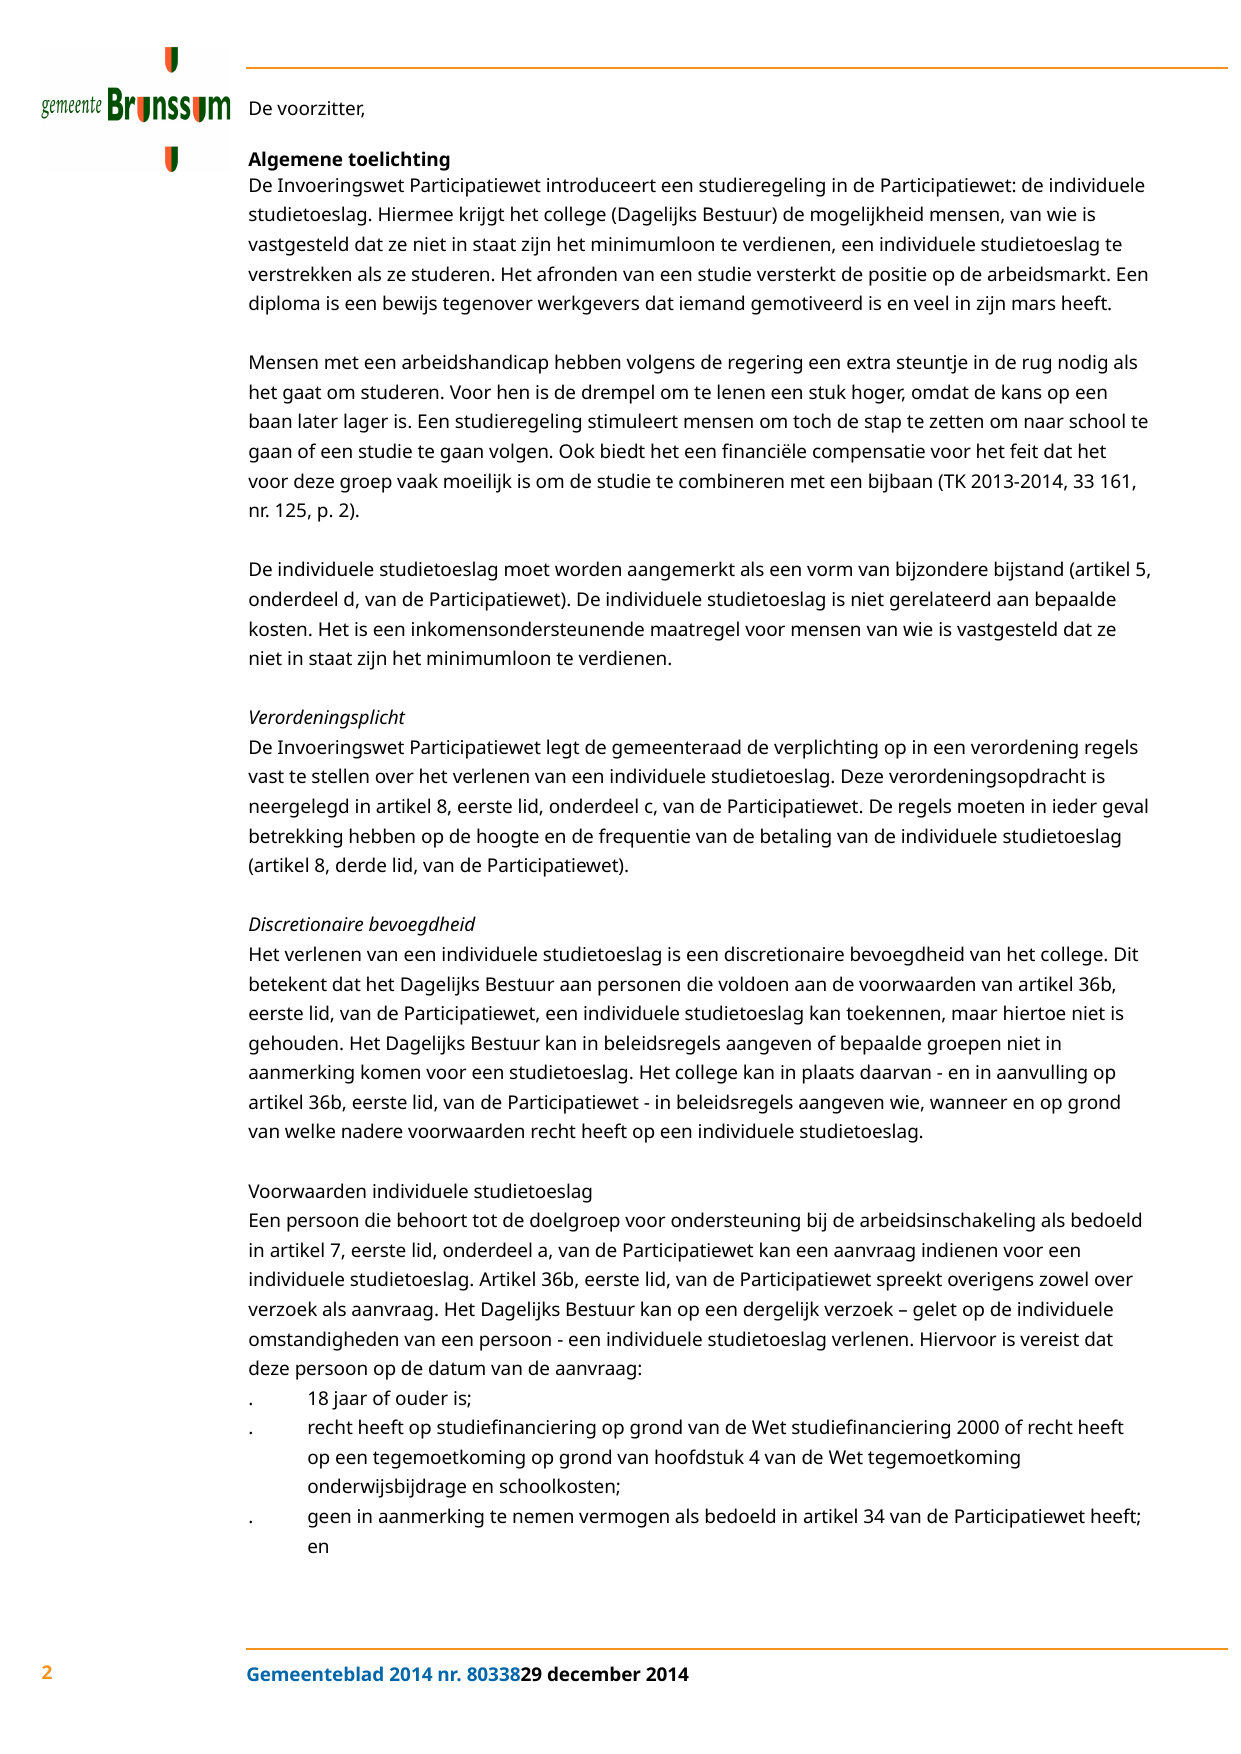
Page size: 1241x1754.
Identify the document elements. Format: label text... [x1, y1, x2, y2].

picture [41, 47, 231, 172]
list recht heeft op studiefinanciering op grond van de Wet studiefinanciering 2000 of recht heeft op een tegemoetkoming op grond van hoofdstuk 4 van de Wet tegemoetkoming onderwijsbijdrage en schoolkosten; [248, 1414, 1152, 1499]
list 18 jaar of ouder is; [248, 1385, 1152, 1411]
text Mensen met een arbeidshandicap hebben volgens de regering een extra steuntje in de rug nodig als het gaat om studeren. Voor hen is de drempel om te lenen een stuk hoger, omdat de kans op een baan later lager is. Een studieregeling stimuleert mensen om toch de stap te zetten om naar school te gaan of een studie te gaan volgen. Ook biedt het een financiële compensatie voor het feit dat het voor deze groep vaak moeilijk is om de studie te combineren met een bijbaan (TK 2013-2014, 33 161, nr. 125, p. 2). [248, 349, 1152, 523]
text Voorwaarden individuele studietoeslag [248, 1178, 1152, 1203]
text De individuele studietoeslag moet worden aangemerkt als een vorm van bijzondere bijstand (artikel 5, onderdeel d, van de Participatiewet). De individuele studietoeslag is niet gerelateerd aan bepaalde kosten. Het is een inkomensondersteunende maatregel voor mensen van wie is vastgesteld dat ze niet in staat zijn het minimumloon te verdienen. [248, 557, 1152, 671]
text Verordeningsplicht [248, 704, 1152, 730]
text Een persoon die behoort tot de doelgroep voor ondersteuning bij de arbeidsinschakeling als bedoeld in artikel 7, eerste lid, onderdeel a, van de Participatiewet kan een aanvraag indienen voor een individuele studietoeslag. Artikel 36b, eerste lid, van de Participatiewet spreekt overigens zowel over verzoek als aanvraag. Het Dagelijks Bestuur kan op een dergelijk verzoek – gelet op de individuele omstandigheden van een persoon - een individuele studietoeslag verlenen. Hiervoor is vereist dat deze persoon op de datum van de aanvraag: [248, 1207, 1152, 1381]
text De voorzitter, [248, 95, 1152, 121]
text Discretionaire bevoegdheid [248, 912, 1152, 937]
text Algemene toelichting [248, 146, 1152, 172]
text De Invoeringswet Participatiewet introduceert een studieregeling in de Participatiewet: de individuele studietoeslag. Hiermee krijgt het college (Dagelijks Bestuur) de mogelijkheid mensen, van wie is vastgesteld dat ze niet in staat zijn het minimumloon te verdienen, een individuele studietoeslag te verstrekken als ze studeren. Het afronden van een studie versterkt de positie op de arbeidsmarkt. Een diploma is een bewijs tegenover werkgevers dat iemand gemotiveerd is en veel in zijn mars heeft. [248, 172, 1152, 316]
text Het verlenen van een individuele studietoeslag is een discretionaire bevoegdheid van het college. Dit betekent dat het Dagelijks Bestuur aan personen die voldoen aan de voorwaarden van artikel 36b, eerste lid, van de Participatiewet, een individuele studietoeslag kan toekennen, maar hiertoe niet is gehouden. Het Dagelijks Bestuur kan in beleidsregels aangeven of bepaalde groepen niet in aanmerking komen voor een studietoeslag. Het college kan in plaats daarvan - en in aanvulling op artikel 36b, eerste lid, van de Participatiewet - in beleidsregels aangeven wie, wanneer en op grond van welke nadere voorwaarden recht heeft op een individuele studietoeslag. [248, 941, 1152, 1144]
list geen in aanmerking te nemen vermogen als bedoeld in artikel 34 van de Participatiewet heeft; en [248, 1503, 1152, 1558]
text De Invoeringswet Participatiewet legt de gemeenteraad de verplichting op in een verordening regels vast te stellen over het verlenen van een individuele studietoeslag. Deze verordeningsopdracht is neergelegd in artikel 8, eerste lid, onderdeel c, van de Participatiewet. De regels moeten in ieder geval betrekking hebben op de hoogte en de frequentie van de betaling van de individuele studietoeslag (artikel 8, derde lid, van de Participatiewet). [248, 734, 1152, 878]
